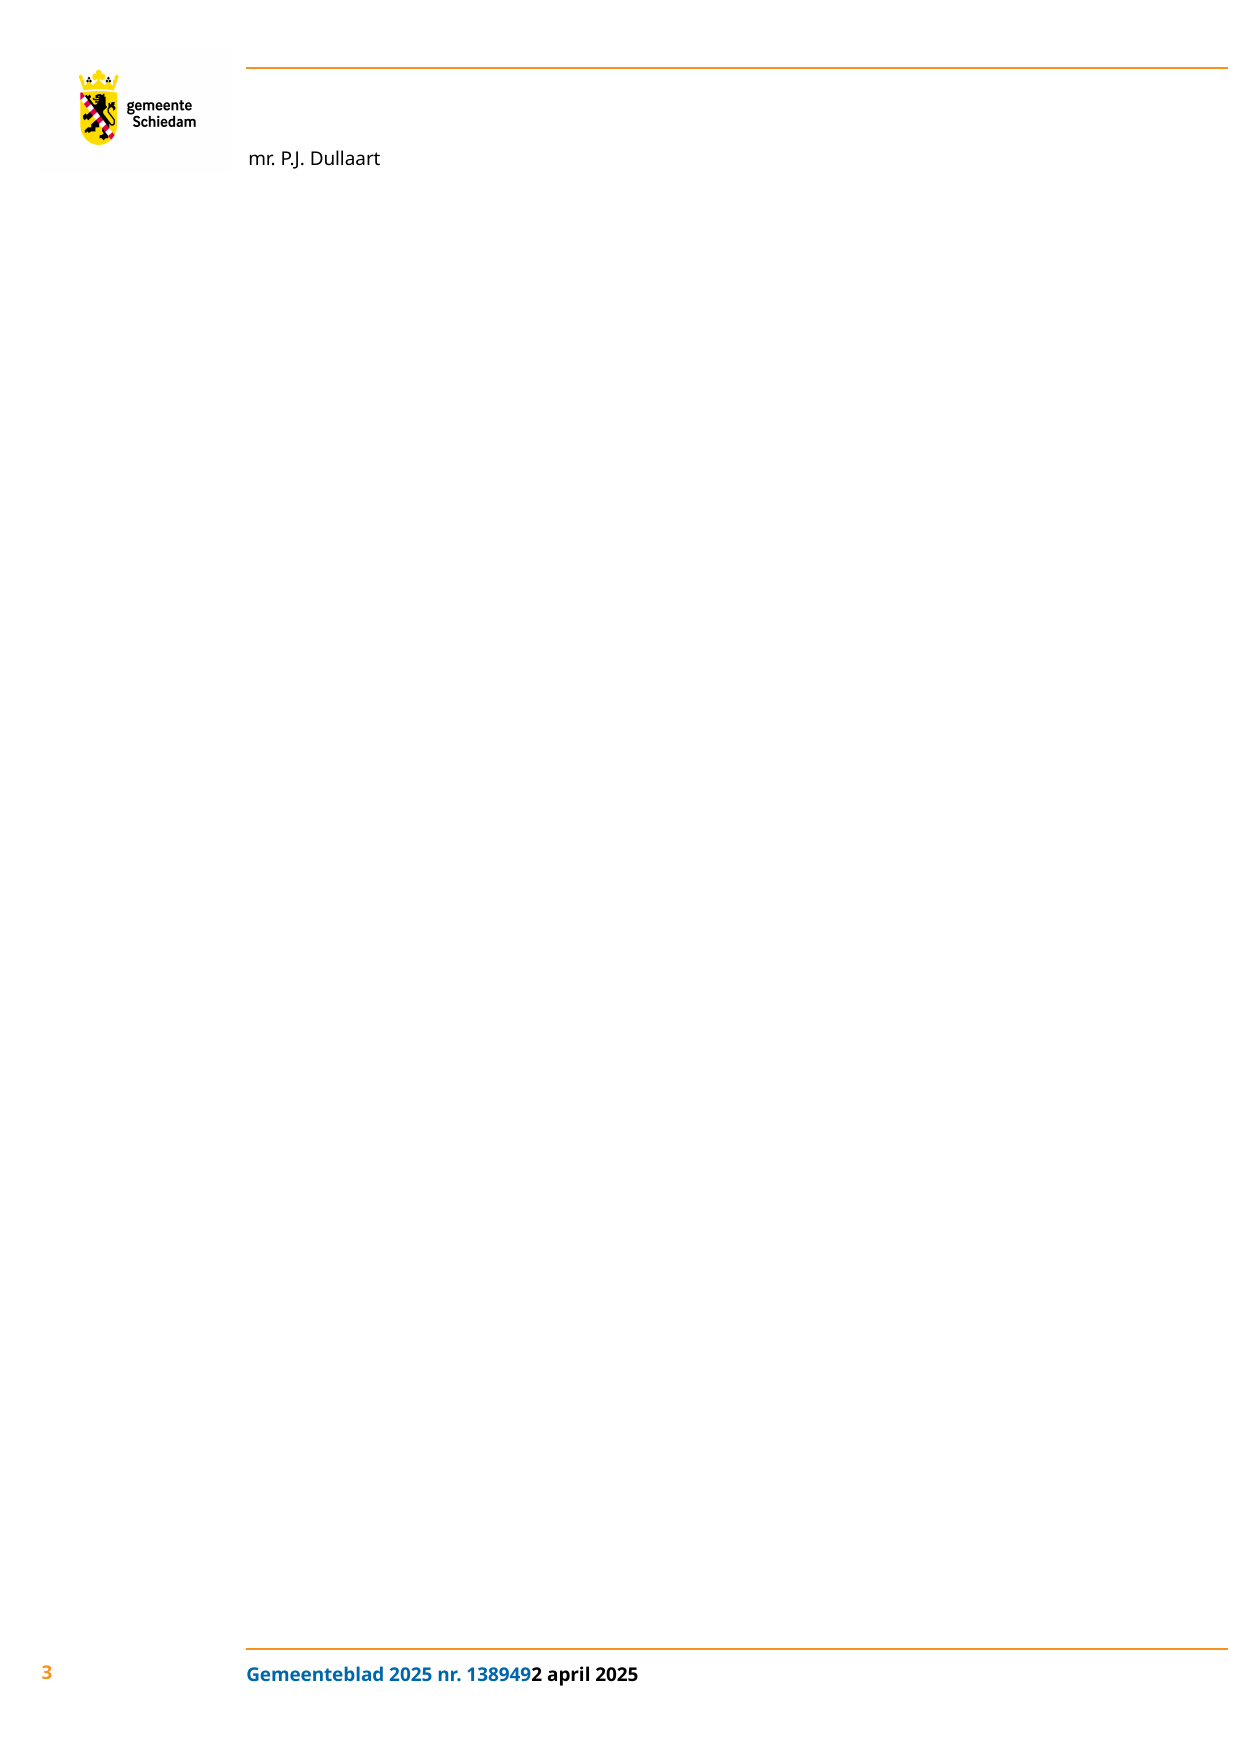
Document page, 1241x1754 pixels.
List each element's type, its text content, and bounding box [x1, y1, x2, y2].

picture [41, 47, 231, 172]
text mr. P.J. Dullaart [248, 145, 1152, 171]
